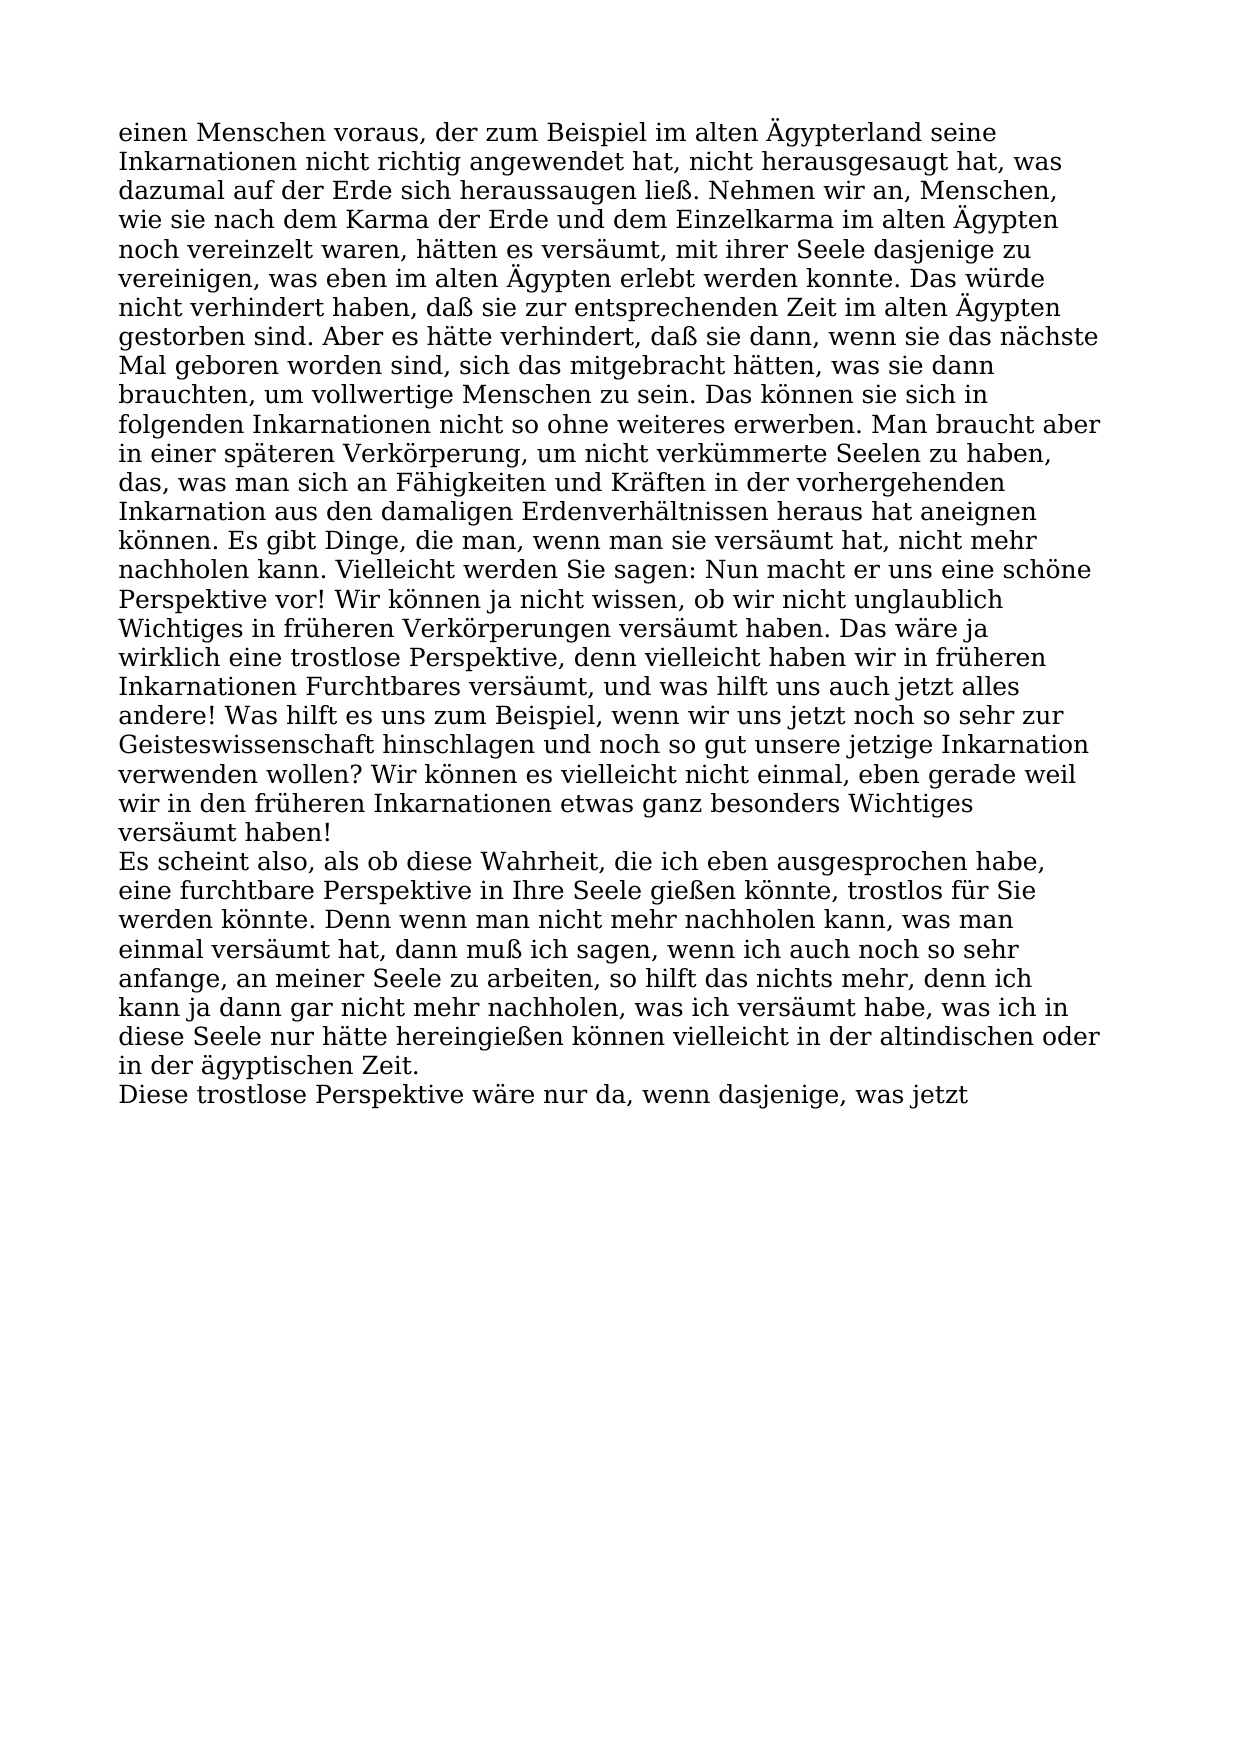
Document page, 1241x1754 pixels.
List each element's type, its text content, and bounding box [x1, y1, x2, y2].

text Inkarnationen nicht richtig angewendet hat, nicht herausgesaugt hat, was [118, 147, 1122, 176]
text das, was man sich an Fähigkeiten und Kräften in der vorhergehenden [118, 468, 1122, 497]
text anfange, an meiner Seele zu arbeiten, so hilft das nichts mehr, denn ich [118, 964, 1122, 993]
text wirklich eine trostlose Perspektive, denn vielleicht haben wir in früheren [118, 643, 1122, 672]
text einmal versäumt hat, dann muß ich sagen, wenn ich auch noch so sehr [118, 935, 1122, 964]
text einen Menschen voraus, der zum Beispiel im alten Ägypterland seine [118, 118, 1122, 147]
text Geisteswissenschaft hinschlagen und noch so gut unsere jetzige Inkarnation [118, 731, 1122, 760]
text Es scheint also, als ob diese Wahrheit, die ich eben ausgesprochen habe, [118, 847, 1122, 876]
text können. Es gibt Dinge, die man, wenn man sie versäumt hat, nicht mehr [118, 526, 1122, 556]
text vereinigen, was eben im alten Ägypten erlebt werden konnte. Das würde [118, 264, 1122, 293]
text gestorben sind. Aber es hätte verhindert, daß sie dann, wenn sie das nächste [118, 322, 1122, 351]
text Inkarnationen Furchtbares versäumt, und was hilft uns auch jetzt alles [118, 672, 1122, 701]
text versäumt haben! [118, 818, 1122, 847]
text werden könnte. Denn wenn man nicht mehr nachholen kann, was man [118, 906, 1122, 935]
text Inkarnation aus den damaligen Erdenverhältnissen heraus hat aneignen [118, 497, 1122, 526]
text wie sie nach dem Karma der Erde und dem Einzelkarma im alten Ägypten [118, 206, 1122, 235]
text Diese trostlose Perspektive wäre nur da, wenn dasjenige, was jetzt [118, 1081, 1122, 1110]
text dazumal auf der Erde sich heraussaugen ließ. Nehmen wir an, Menschen, [118, 176, 1122, 206]
text brauchten, um vollwertige Menschen zu sein. Das können sie sich in [118, 381, 1122, 410]
text Perspektive vor! Wir können ja nicht wissen, ob wir nicht unglaublich [118, 585, 1122, 614]
text in einer späteren Verkörperung, um nicht verkümmerte Seelen zu haben, [118, 439, 1122, 468]
text eine furchtbare Perspektive in Ihre Seele gießen könnte, trostlos für Sie [118, 876, 1122, 906]
text Mal geboren worden sind, sich das mitgebracht hätten, was sie dann [118, 351, 1122, 381]
text verwenden wollen? Wir können es vielleicht nicht einmal, eben gerade weil [118, 760, 1122, 789]
text wir in den früheren Inkarnationen etwas ganz besonders Wichtiges [118, 789, 1122, 818]
text andere! Was hilft es uns zum Beispiel, wenn wir uns jetzt noch so sehr zur [118, 701, 1122, 731]
text diese Seele nur hätte hereingießen können vielleicht in der altindischen oder [118, 1022, 1122, 1051]
text folgenden Inkarnationen nicht so ohne weiteres erwerben. Man braucht aber [118, 410, 1122, 439]
text noch vereinzelt waren, hätten es versäumt, mit ihrer Seele dasjenige zu [118, 235, 1122, 264]
text in der ägyptischen Zeit. [118, 1051, 1122, 1081]
text kann ja dann gar nicht mehr nachholen, was ich versäumt habe, was ich in [118, 993, 1122, 1022]
text nicht verhindert haben, daß sie zur entsprechenden Zeit im alten Ägypten [118, 293, 1122, 322]
text nachholen kann. Vielleicht werden Sie sagen: Nun macht er uns eine schöne [118, 556, 1122, 585]
text Wichtiges in früheren Verkörperungen versäumt haben. Das wäre ja [118, 614, 1122, 643]
